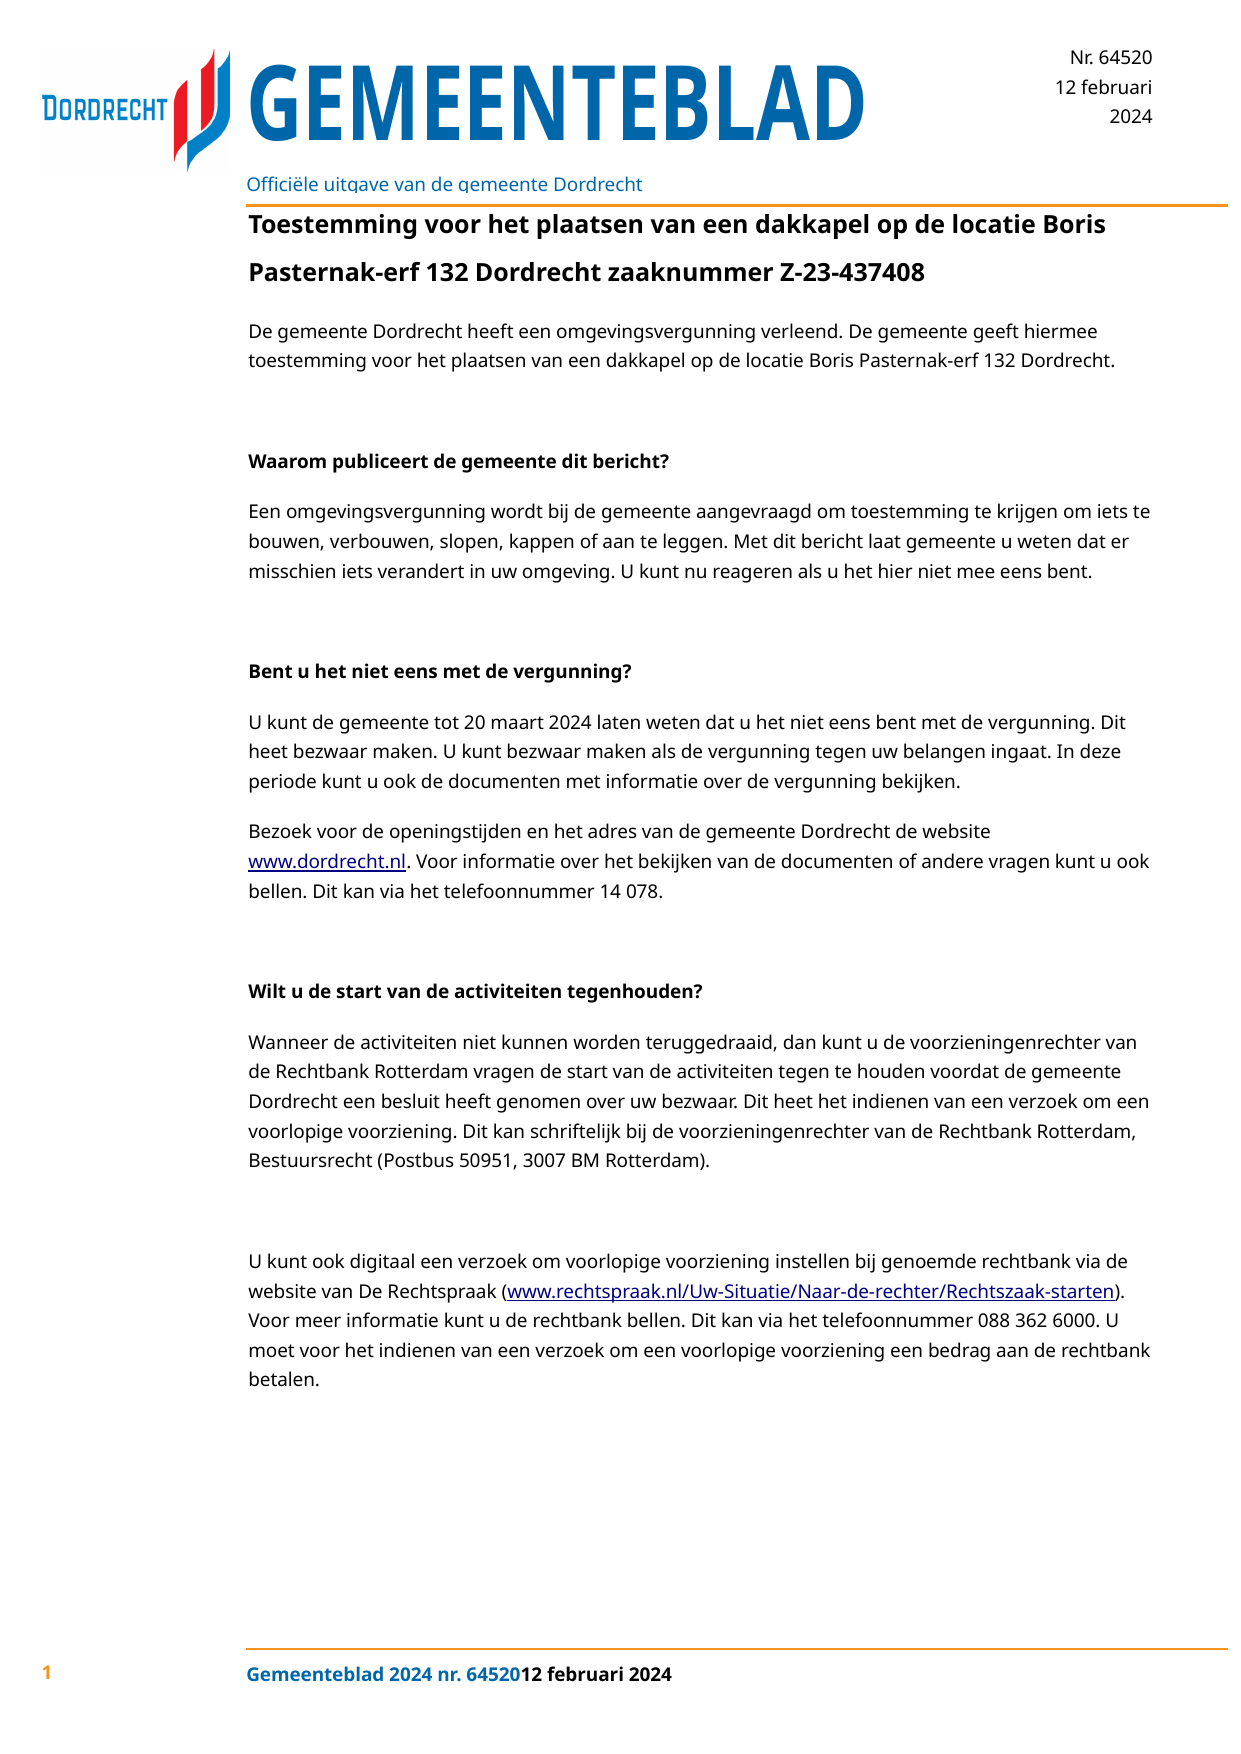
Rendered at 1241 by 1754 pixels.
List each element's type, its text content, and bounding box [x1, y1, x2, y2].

text Wilt u de start van de activiteiten tegenhouden? [248, 979, 1152, 1004]
text Een omgevingsvergunning wordt bij de gemeente aangevraagd om toestemming te krijgen om iets te bouwen, verbouwen, slopen, kappen of aan te leggen. Met dit bericht laat gemeente u weten dat er misschien iets verandert in uw omgeving. U kunt nu reageren als u het hier niet mee eens bent. [248, 499, 1152, 584]
text Bezoek voor de openingstijden en het adres van de gemeente Dordrecht de website www.dordrecht.nl. Voor informatie over het bekijken van de documenten of andere vragen kunt u ook bellen. Dit kan via het telefoonnummer 14 078. [248, 819, 1152, 904]
picture [41, 47, 231, 172]
text Waarom publiceert de gemeente dit bericht? [248, 448, 1152, 474]
text Wanneer de activiteiten niet kunnen worden teruggedraaid, dan kunt u de voorzieningenrechter van de Rechtbank Rotterdam vragen de start van de activiteiten tegen te houden voordat de gemeente Dordrecht een besluit heeft genomen over uw bezwaar. Dit heet het indienen van een verzoek om een voorlopige voorziening. Dit kan schriftelijk bij de voorzieningenrechter van de Rechtbank Rotterdam, Bestuursrecht (Postbus 50951, 3007 BM Rotterdam). [248, 1029, 1152, 1173]
text De gemeente Dordrecht heeft een omgevingsvergunning verleend. De gemeente geeft hiermee toestemming voor het plaatsen van een dakkapel op de locatie Boris Pasternak-erf 132 Dordrecht. [248, 318, 1152, 373]
text U kunt de gemeente tot 20 maart 2024 laten weten dat u het niet eens bent met de vergunning. Dit heet bezwaar maken. U kunt bezwaar maken als de vergunning tegen uw belangen ingaat. In deze periode kunt u ook de documenten met informatie over de vergunning bekijken. [248, 709, 1152, 794]
text Bent u het niet eens met de vergunning? [248, 659, 1152, 684]
text U kunt ook digitaal een verzoek om voorlopige voorziening instellen bij genoemde rechtbank via de website van De Rechtspraak (www.rechtspraak.nl/Uw-Situatie/Naar-de-rechter/Rechtszaak-starten). Voor meer informatie kunt u de rechtbank bellen. Dit kan via het telefoonnummer 088 362 6000. U moet voor het indienen van een verzoek om een voorlopige voorziening een bedrag aan de rechtbank betalen. [248, 1248, 1152, 1392]
text Toestemming voor het plaatsen van een dakkapel op de locatie Boris Pasternak-erf 132 Dordrecht zaaknummer Z-23-437408 [248, 207, 1152, 288]
